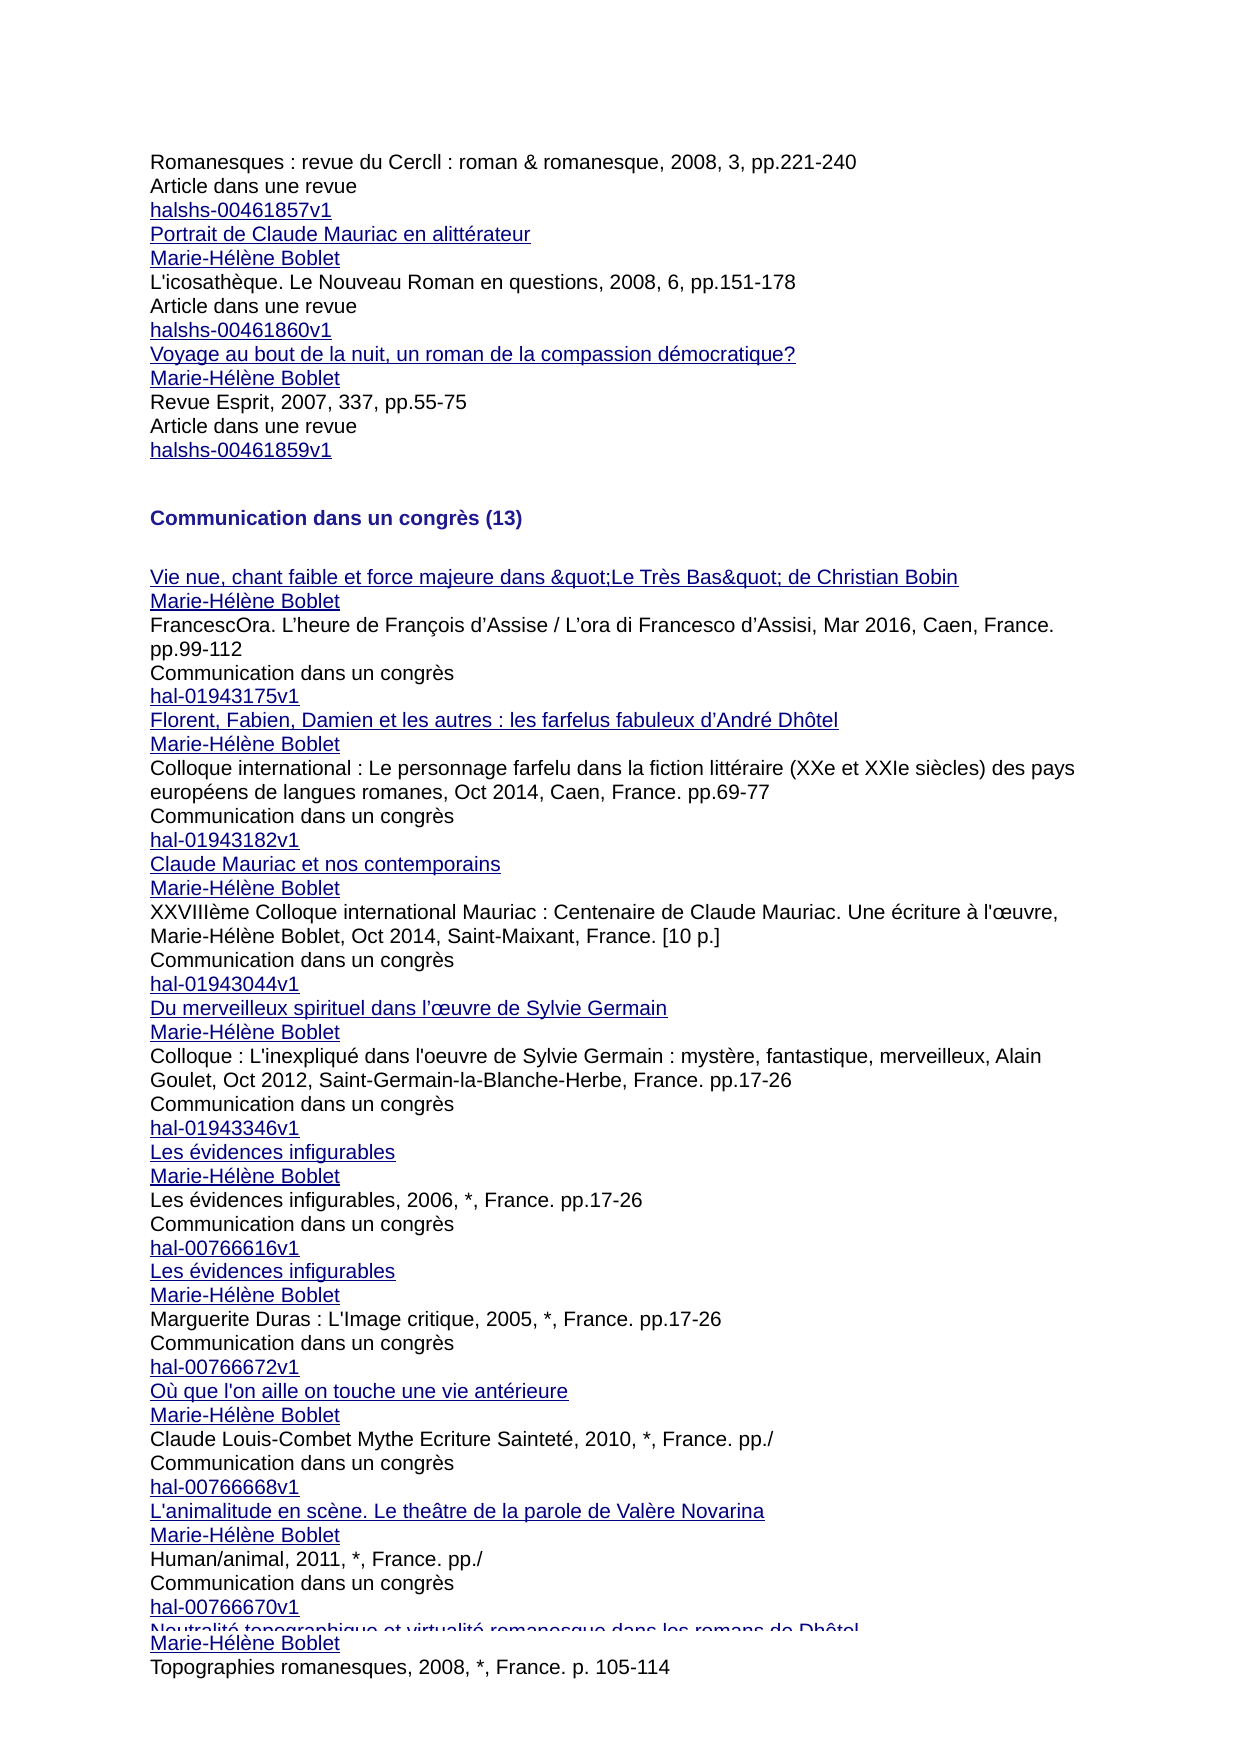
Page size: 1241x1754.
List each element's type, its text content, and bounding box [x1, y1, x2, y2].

table_cell Claude Mauriac et nos contemporains Marie-Hélène Boblet XXVIIIème Colloque international Mauriac : Centenaire de Claude Mauriac. Une écriture à l'œuvre, Marie-Hélène Boblet, Oct 2014, Saint-Maixant, France. [10 p.] Communication dans un congrès hal-01943044v1 [150, 852, 1090, 996]
table_cell Voyage au bout de la nuit, un roman de la compassion démocratique? Marie-Hélène Boblet Revue Esprit, 2007, 337, pp.55-75 Article dans une revue halshs-00461859v1 [150, 342, 1090, 461]
table_cell Les évidences infigurables Marie-Hélène Boblet Les évidences infigurables, 2006, *, France. pp.17-26 Communication dans un congrès hal-00766616v1 [150, 1140, 1090, 1259]
table_header Vie nue, chant faible et force majeure dans &quot;Le Très Bas&quot; de Christian Bobin Marie-Hélène Boblet FrancescOra. L’heure de François d’Assise / L’ora di Francesco d’Assisi, Mar 2016, Caen, France. pp.99-112 Communication dans un congrès hal-01943175v1 [150, 565, 1090, 708]
table_cell Romanesques : revue du Cercll : roman & romanesque, 2008, 3, pp.221-240 Article dans une revue halshs-00461857v1 [150, 150, 1090, 222]
table_cell Florent, Fabien, Damien et les autres : les farfelus fabuleux d’André Dhôtel Marie-Hélène Boblet Colloque international : Le personnage farfelu dans la fiction littéraire (XXe et XXIe siècles) des pays européens de langues romanes, Oct 2014, Caen, France. pp.69-77 Communication dans un congrès hal-01943182v1 [150, 708, 1090, 852]
table_cell Les évidences infigurables Marie-Hélène Boblet Marguerite Duras : L'Image critique, 2005, *, France. pp.17-26 Communication dans un congrès hal-00766672v1 [150, 1259, 1090, 1379]
table_cell Neutralité topographique et virtualité romanesque dans les romans de Dhôtel Marie-Hélène Boblet Topographies romanesques, 2008, *, France. p. 105-114 [150, 1619, 1090, 1679]
table_cell Du merveilleux spirituel dans l’œuvre de Sylvie Germain Marie-Hélène Boblet Colloque : L'inexpliqué dans l'oeuvre de Sylvie Germain : mystère, fantastique, merveilleux, Alain Goulet, Oct 2012, Saint-Germain-la-Blanche-Herbe, France. pp.17-26 Communication dans un congrès hal-01943346v1 [150, 996, 1090, 1139]
table_cell Où que l'on aille on touche une vie antérieure Marie-Hélène Boblet Claude Louis-Combet Mythe Ecriture Sainteté, 2010, *, France. pp./ Communication dans un congrès hal-00766668v1 [150, 1379, 1090, 1499]
subtitle Communication dans un congrès (13) [150, 506, 1090, 530]
table_cell Portrait de Claude Mauriac en alittérateur Marie-Hélène Boblet L'icosathèque. Le Nouveau Roman en questions, 2008, 6, pp.151-178 Article dans une revue halshs-00461860v1 [150, 222, 1090, 342]
table_cell L'animalitude en scène. Le theâtre de la parole de Valère Novarina Marie-Hélène Boblet Human/animal, 2011, *, France. pp./ Communication dans un congrès hal-00766670v1 [150, 1499, 1090, 1619]
